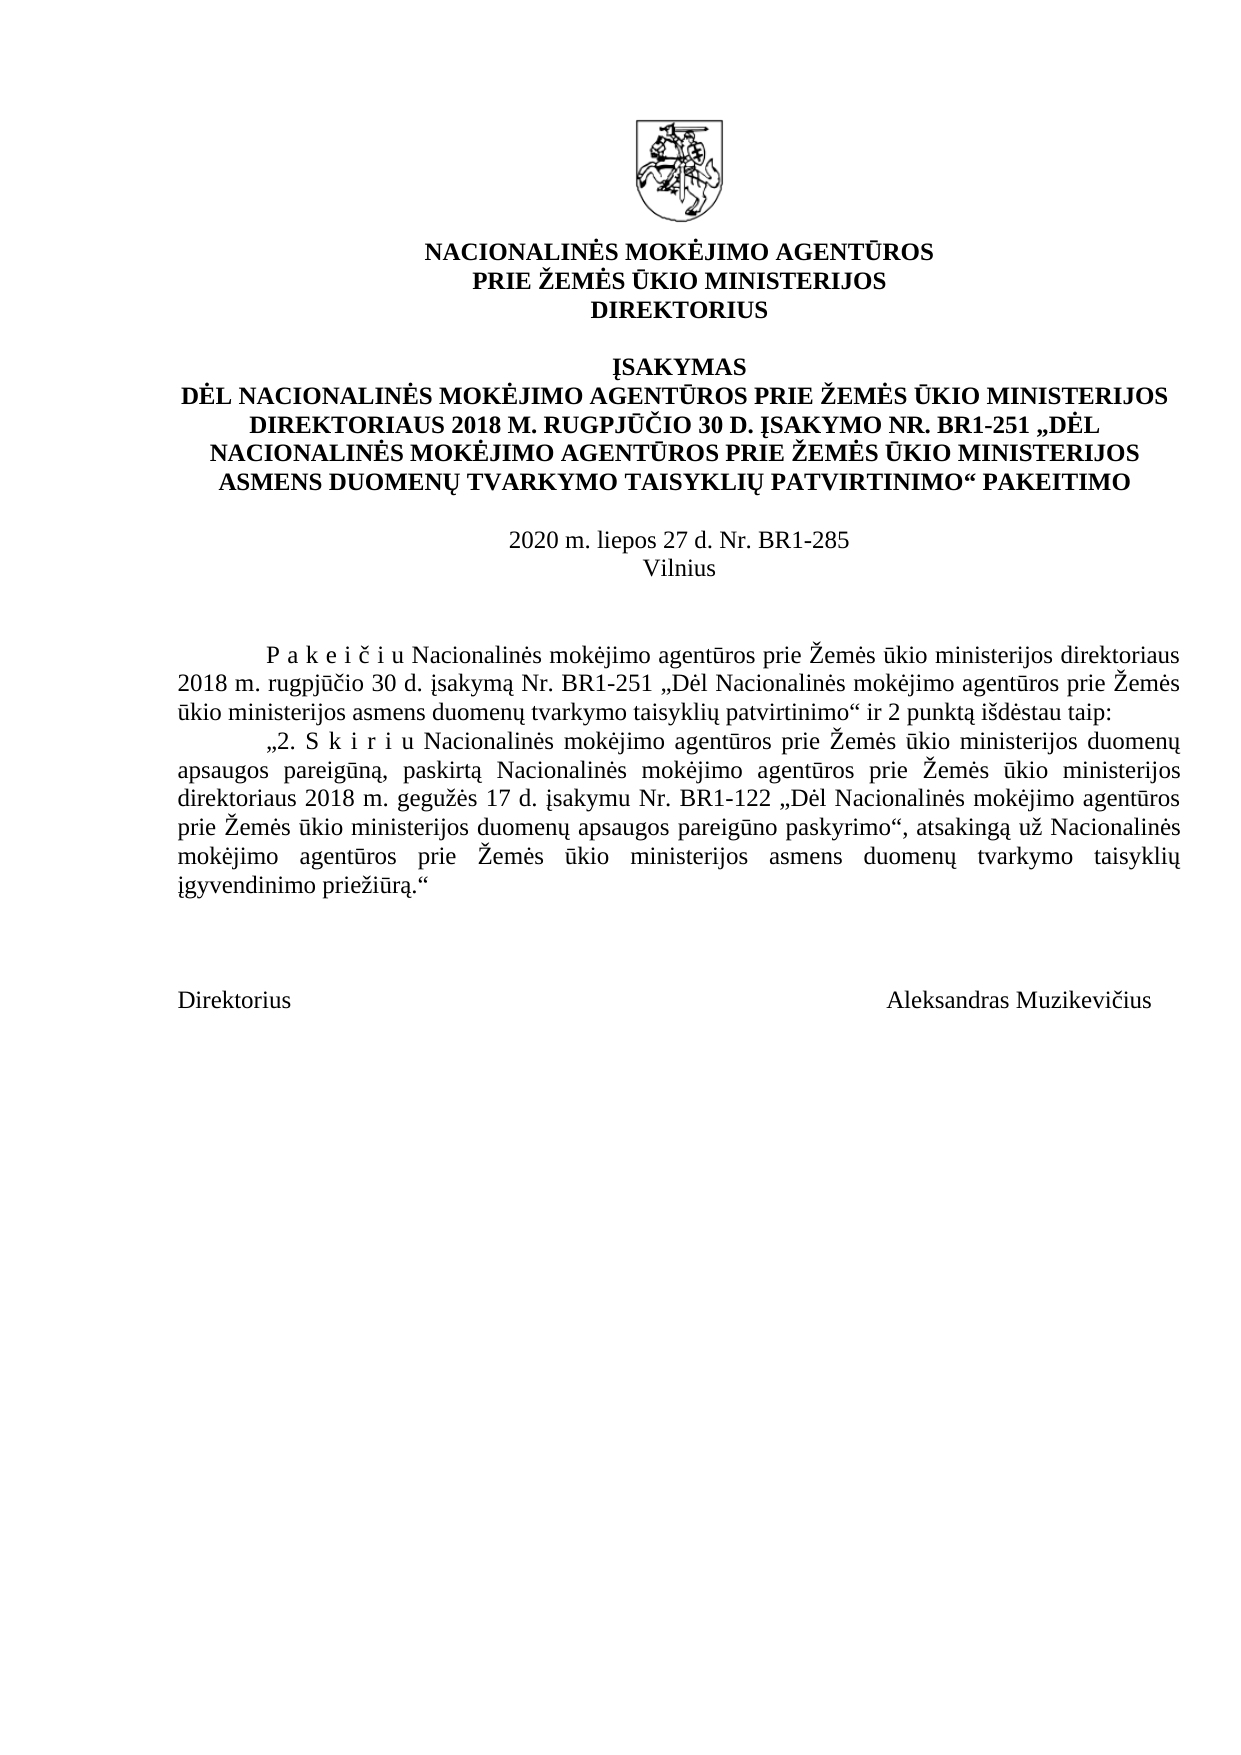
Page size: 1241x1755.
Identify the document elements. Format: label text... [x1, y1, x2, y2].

text NACIONALINĖS MOKĖJIMO AGENTŪROS PRIE ŽEMĖS ŪKIO MINISTERIJOS DIREKTORIUS [177, 237, 1181, 323]
text ĮSAKYMAS [177, 352, 1181, 381]
text Direktorius Aleksandras Muzikevičius [177, 985, 1181, 1013]
text „2. S k i r i u Nacionalinės mokėjimo agentūros prie Žemės ūkio ministerijos duomenų apsaugos pareigūną, paskirtą Nacionalinės mokėjimo agentūros prie Žemės ūkio ministerijos direktoriaus 2018 m. gegužės 17 d. įsakymu Nr. BR1-122 „Dėl Nacionalinės mokėjimo agentūros prie Žemės ūkio ministerijos duomenų apsaugos pareigūno paskyrimo“, atsakingą už Nacionalinės mokėjimo agentūros prie Žemės ūkio ministerijos asmens duomenų tvarkymo taisyklių įgyvendinimo priežiūrą.“ [177, 726, 1181, 898]
text Vilnius [177, 553, 1181, 582]
text 2020 m. liepos 27 d. Nr. BR1-285 [177, 525, 1181, 553]
text P a k e i č i u Nacionalinės mokėjimo agentūros prie Žemės ūkio ministerijos direktoriaus 2018 m. rugpjūčio 30 d. įsakymą Nr. BR1-251 „Dėl Nacionalinės mokėjimo agentūros prie Žemės ūkio ministerijos asmens duomenų tvarkymo taisyklių patvirtinimo“ ir 2 punktą išdėstau taip: [177, 640, 1181, 726]
text DĖL NACIONALINĖS MOKĖJIMO AGENTŪROS PRIE ŽEMĖS ŪKIO MINISTERIJOS direktoriaus 2018 m. rugpjūčio 30 d. įsakymO Nr. BR1-251 „DĖL NACIONALINĖS MOKĖJIMO AGENTŪROS PRIE ŽEMĖS ŪKIO MINISTERIJOS ASMENS DUOMENŲ TVARKYMO TAISYKLIŲ PATVIRTINIMO“ PAKEITIMO [177, 381, 1172, 496]
